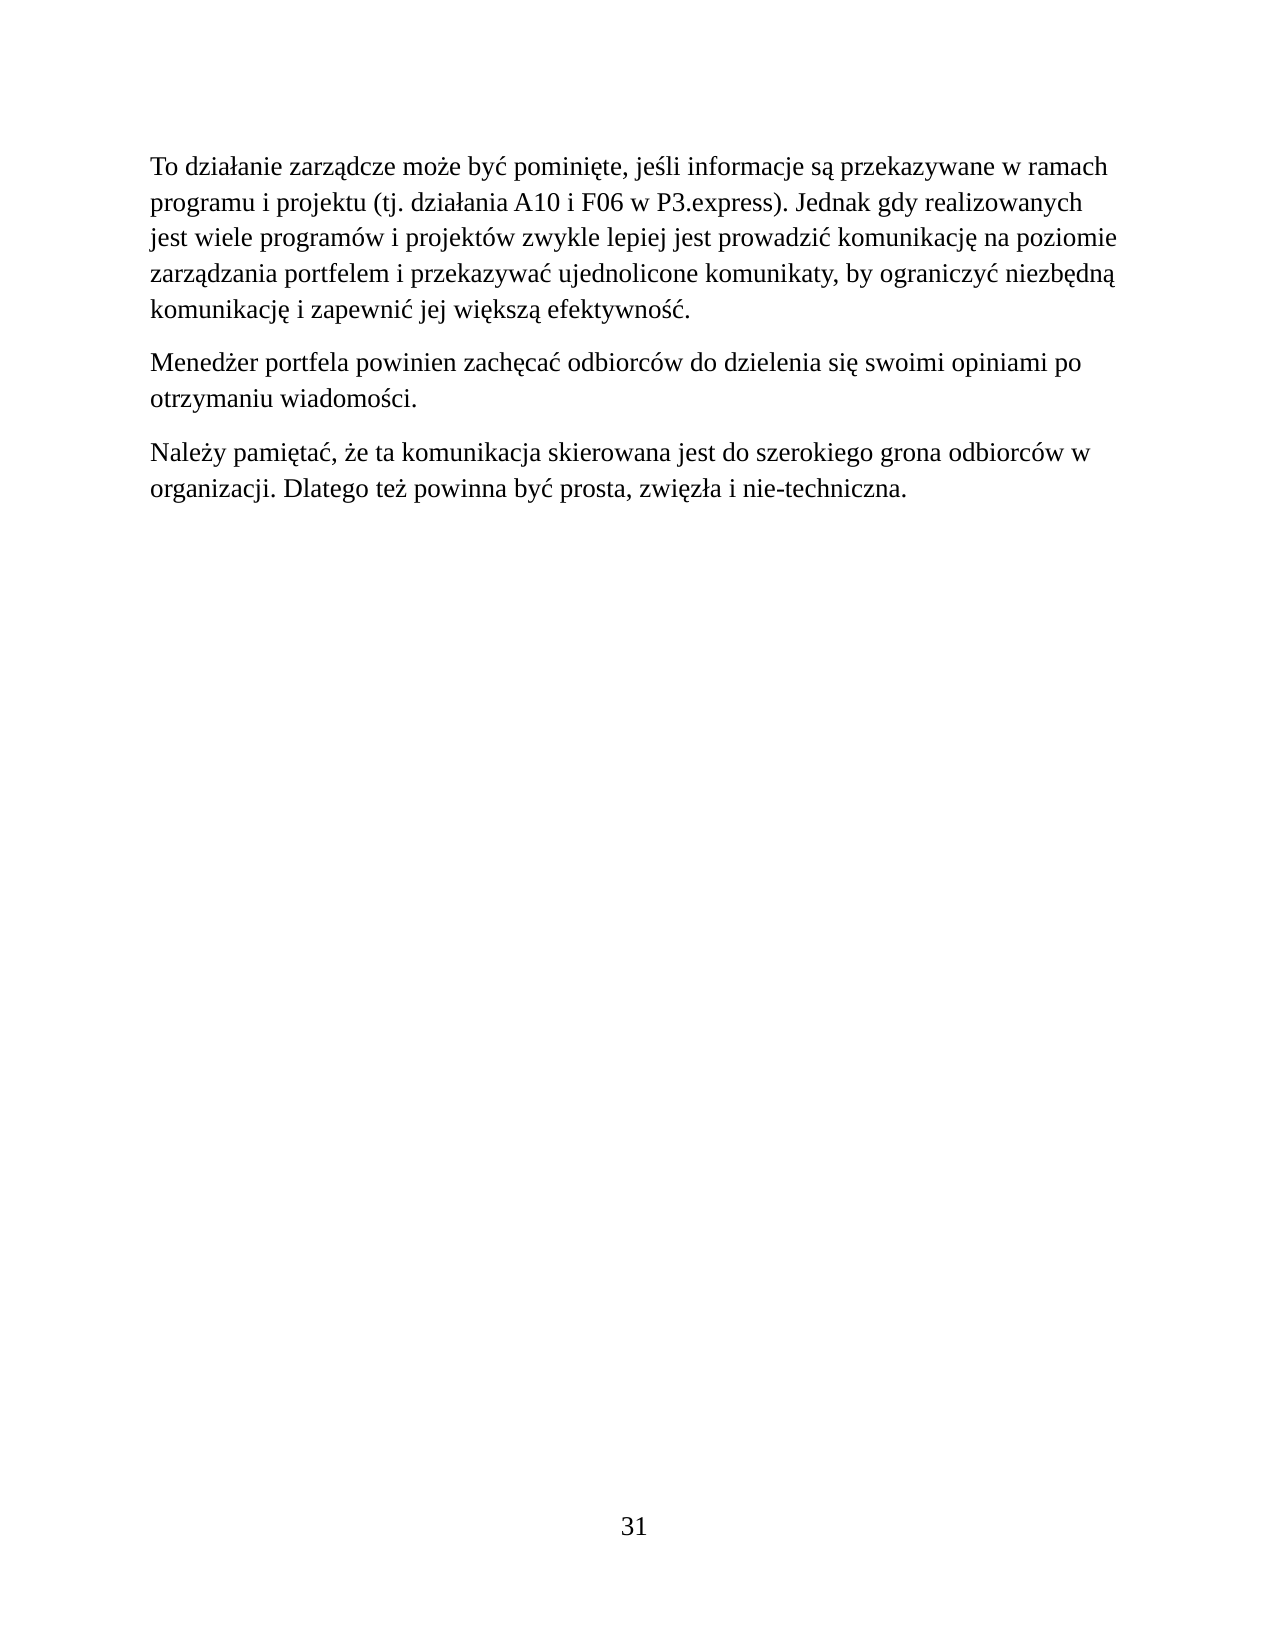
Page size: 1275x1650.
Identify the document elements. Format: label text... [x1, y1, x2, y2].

text Należy pamiętać, że ta komunikacja skierowana jest do szerokiego grona odbiorców w organizacji. Dlatego też powinna być prosta, zwięzła i nie-techniczna. [150, 436, 1125, 503]
text Menedżer portfela powinien zachęcać odbiorców do dzielenia się swoimi opiniami po otrzymaniu wiadomości. [150, 347, 1125, 413]
text To działanie zarządcze może być pominięte, jeśli informacje są przekazywane w ramach programu i projektu (tj. działania A10 i F06 w P3.express). Jednak gdy realizowanych jest wiele programów i projektów zwykle lepiej jest prowadzić komunikację na poziomie zarządzania portfelem i przekazywać ujednolicone komunikaty, by ograniczyć niezbędną komunikację i zapewnić jej większą efektywność. [150, 150, 1125, 324]
